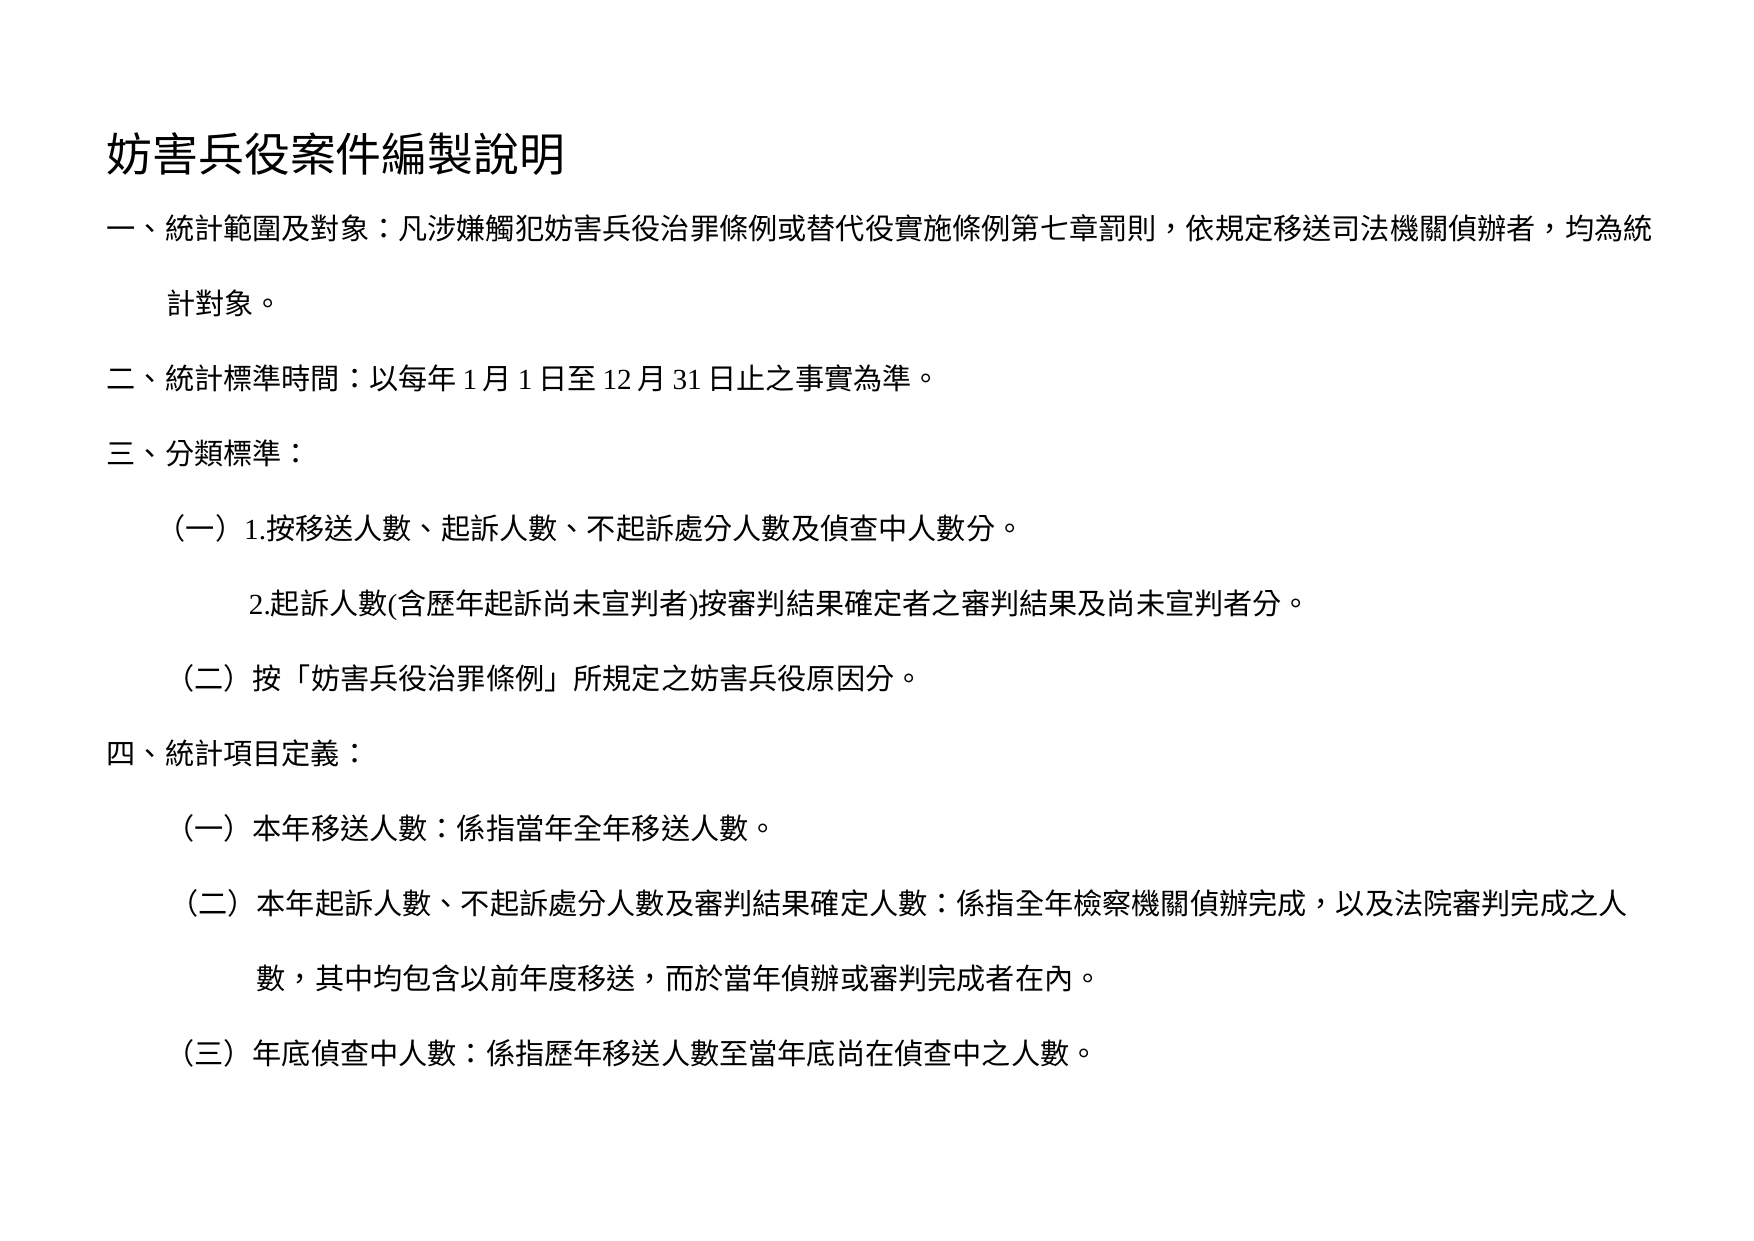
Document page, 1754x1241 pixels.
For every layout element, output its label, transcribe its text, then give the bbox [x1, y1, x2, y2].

text （一）本年移送人數：係指當年全年移送人數。 [165, 789, 1648, 864]
text （二）按「妨害兵役治罪條例」所規定之妨害兵役原因分。 [165, 639, 1648, 714]
text 2.起訴人數(含歷年起訴尚未宣判者)按審判結果確定者之審判結果及尚未宣判者分。 [194, 564, 1648, 639]
text （二）本年起訴人數、不起訴處分人數及審判結果確定人數：係指全年檢察機關偵辦完成，以及法院審判完成之人數，其中均包含以前年度移送，而於當年偵辦或審判完成者在內。 [169, 864, 1648, 1014]
text 妨害兵役案件編製說明 [106, 114, 1648, 189]
text 二、統計標準時間：以每年1月1日至12月31日止之事實為準。 [106, 339, 1648, 414]
text （三）年底偵查中人數：係指歷年移送人數至當年底尚在偵查中之人數。 [165, 1014, 1648, 1089]
text 四、統計項目定義： [106, 714, 1648, 789]
text （一）1.按移送人數、起訴人數、不起訴處分人數及偵查中人數分。 [156, 489, 1648, 564]
text 一、統計範圍及對象：凡涉嫌觸犯妨害兵役治罪條例或替代役實施條例第七章罰則，依規定移送司法機關偵辦者，均為統計對象。 [106, 189, 1656, 339]
text 三、分類標準： [106, 414, 1648, 489]
